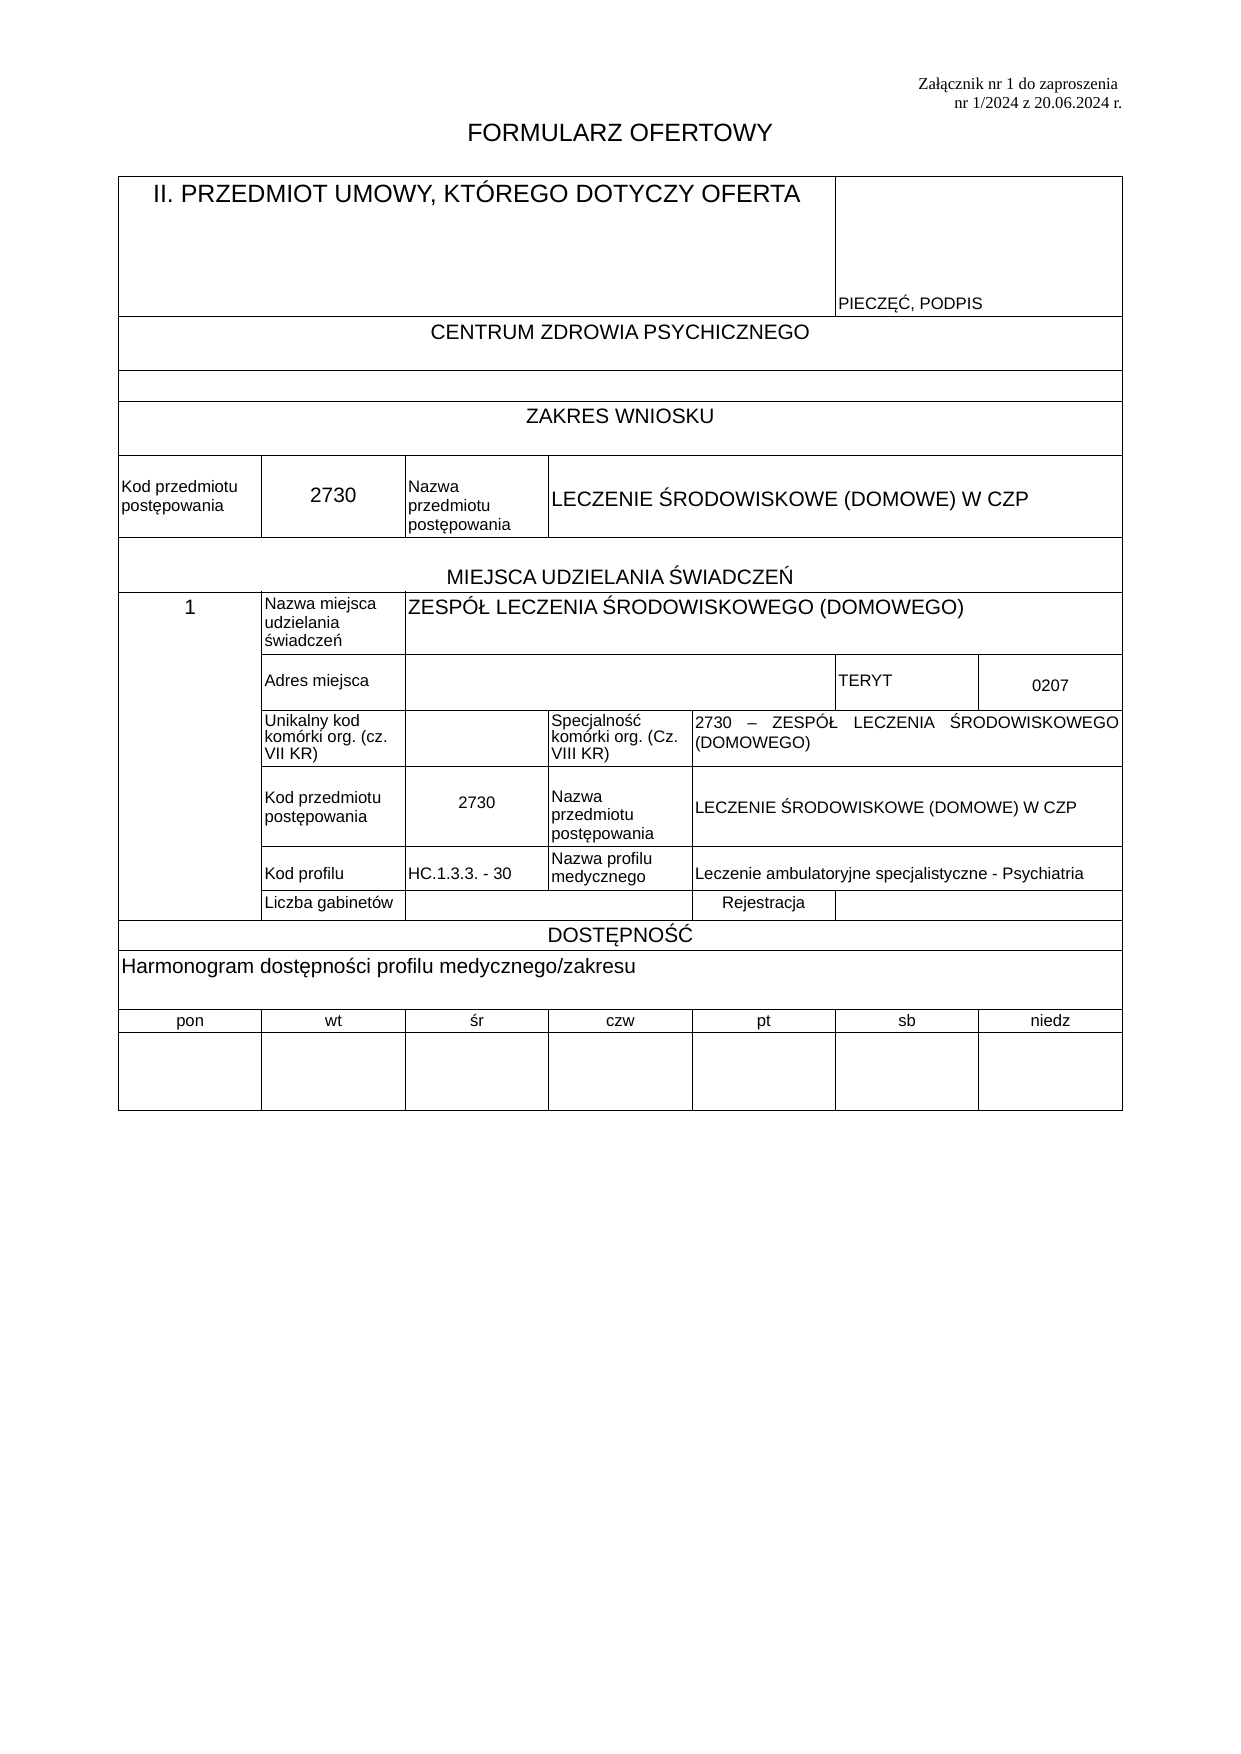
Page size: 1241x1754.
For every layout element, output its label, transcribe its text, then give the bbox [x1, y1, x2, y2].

table_cell [119, 371, 1122, 401]
table_cell ZAKRES WNIOSKU [119, 402, 1122, 455]
table_cell niedz [979, 1010, 1122, 1032]
table_cell Kod profilu [262, 847, 405, 889]
table_cell [262, 1033, 405, 1110]
table_cell Nazwa przedmiotu postępowania [549, 767, 692, 846]
table_cell pon [119, 1010, 261, 1032]
table_cell [119, 1033, 261, 1110]
table_cell Unikalny kod komórki org. (cz. VII KR) [262, 711, 405, 766]
table_cell [549, 1033, 692, 1110]
table_cell sb [836, 1010, 978, 1032]
table_cell 0207 [979, 655, 1122, 710]
table_cell [406, 891, 692, 920]
table_cell Liczba gabinetów [262, 891, 405, 920]
table_cell [836, 1033, 978, 1110]
table_cell pt [693, 1010, 835, 1032]
table_cell [979, 1033, 1122, 1110]
table_cell [406, 1033, 548, 1110]
table_cell 2730 [262, 456, 405, 537]
table_cell Nazwa profilu medycznego [549, 847, 692, 889]
table_cell śr [406, 1010, 548, 1032]
table_cell CENTRUM ZDROWIA PSYCHICZNEGO [119, 317, 1122, 370]
text FORMULARZ OFERTOWY [118, 118, 1122, 147]
table_cell MIEJSCA UDZIELANIA ŚWIADCZEŃ [119, 538, 1122, 591]
table_cell HC.1.3.3. - 30 [406, 847, 548, 889]
table_header PIECZĘĆ, PODPIS [836, 177, 1122, 316]
table_cell Rejestracja [693, 891, 835, 920]
table_cell LECZENIE ŚRODOWISKOWE (DOMOWE) W CZP [693, 767, 1122, 846]
table_cell [836, 891, 1122, 920]
table_cell Leczenie ambulatoryjne specjalistyczne - Psychiatria [693, 847, 1122, 889]
table_cell LECZENIE ŚRODOWISKOWE (DOMOWE) W CZP [549, 456, 1122, 537]
table_cell Nazwa przedmiotu postępowania [406, 456, 548, 537]
table_cell Kod przedmiotu postępowania [262, 767, 405, 846]
table_cell [693, 1033, 835, 1110]
table_cell czw [549, 1010, 692, 1032]
table_cell Kod przedmiotu postępowania [119, 456, 261, 537]
table_cell ZESPÓŁ LECZENIA ŚRODOWISKOWEGO (DOMOWEGO) [406, 593, 1122, 653]
table_header II. PRZEDMIOT UMOWY, KTÓREGO DOTYCZY OFERTA [119, 177, 835, 316]
table_cell 2730 [406, 767, 548, 846]
table_cell Nazwa miejsca udzielania świadczeń [262, 593, 405, 653]
table_cell Adres miejsca [262, 655, 405, 710]
table_cell TERYT [836, 655, 978, 710]
table_cell [406, 711, 548, 766]
table_cell Specjalność komórki org. (Cz. VIII KR) [549, 711, 692, 766]
table_cell 2730 – ZESPÓŁ LECZENIA ŚRODOWISKOWEGO (DOMOWEGO) [693, 711, 1122, 766]
table_cell Harmonogram dostępności profilu medycznego/zakresu [119, 951, 1122, 1009]
table_cell DOSTĘPNOŚĆ [119, 921, 1122, 950]
table_cell wt [262, 1010, 405, 1032]
table_cell [406, 655, 835, 710]
table_cell 1 [119, 593, 261, 920]
